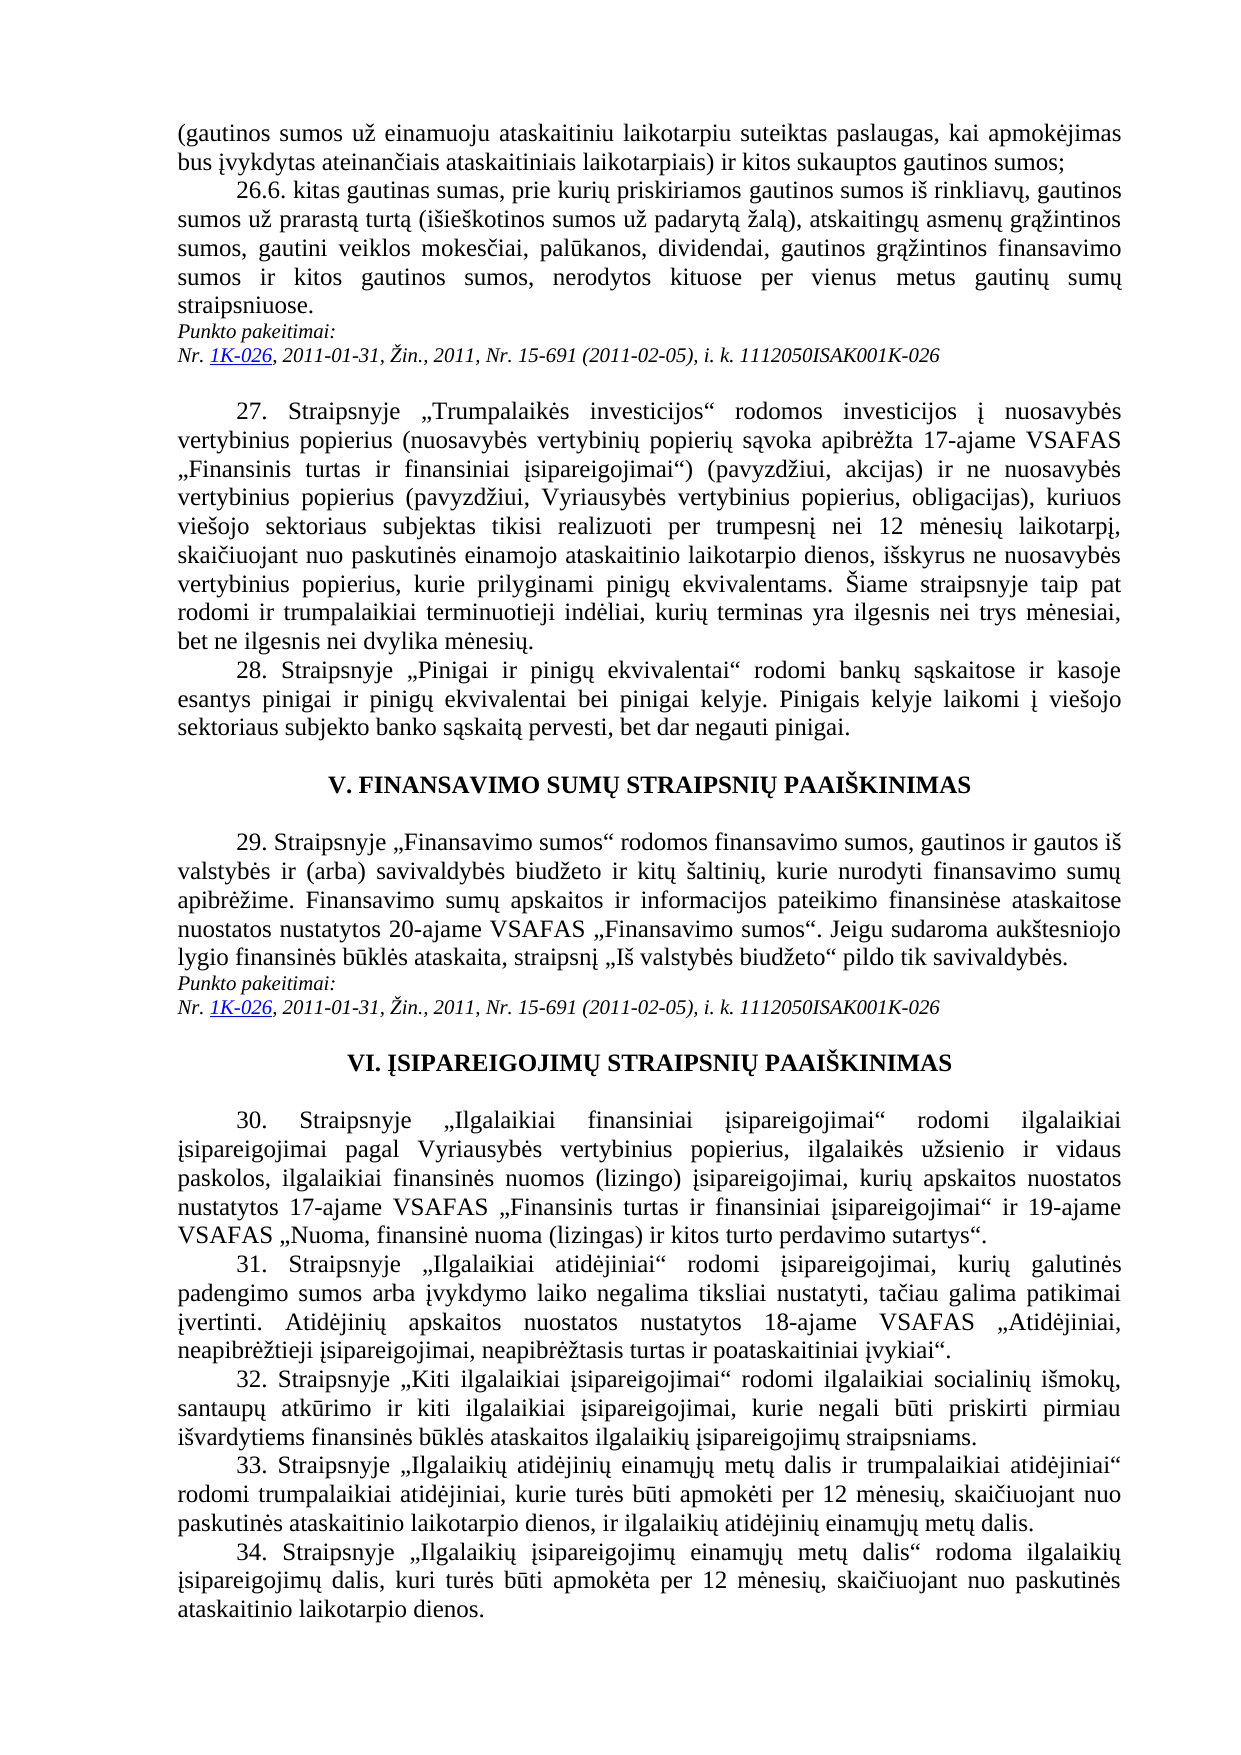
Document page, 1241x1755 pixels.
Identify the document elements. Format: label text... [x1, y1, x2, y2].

text 30. Straipsnyje „Ilgalaikiai finansiniai įsipareigojimai“ rodomi ilgalaikiai įsipareigojimai pagal Vyriausybės vertybinius popierius, ilgalaikės užsienio ir vidaus paskolos, ilgalaikiai finansinės nuomos (lizingo) įsipareigojimai, kurių apskaitos nuostatos nustatytos 17-ajame VSAFAS „Finansinis turtas ir finansiniai įsipareigojimai“ ir 19-ajame VSAFAS „Nuoma, finansinė nuoma (lizingas) ir kitos turto perdavimo sutartys“. [177, 1106, 1122, 1249]
text 34. Straipsnyje „Ilgalaikių įsipareigojimų einamųjų metų dalis“ rodoma ilgalaikių įsipareigojimų dalis, kuri turės būti apmokėta per 12 mėnesių, skaičiuojant nuo paskutinės ataskaitinio laikotarpio dienos. [177, 1537, 1122, 1623]
text 29. Straipsnyje „Finansavimo sumos“ rodomos finansavimo sumos, gautinos ir gautos iš valstybės ir (arba) savivaldybės biudžeto ir kitų šaltinių, kurie nurodyti finansavimo sumų apibrėžime. Finansavimo sumų apskaitos ir informacijos pateikimo finansinėse ataskaitose nuostatos nustatytos 20-ajame VSAFAS „Finansavimo sumos“. Jeigu sudaroma aukštesniojo lygio finansinės būklės ataskaita, straipsnį „Iš valstybės biudžeto“ pildo tik savivaldybės. [177, 827, 1122, 971]
text (gautinos sumos už einamuoju ataskaitiniu laikotarpiu suteiktas paslaugas, kai apmokėjimas bus įvykdytas ateinančiais ataskaitiniais laikotarpiais) ir kitos sukauptos gautinos sumos; [177, 118, 1122, 176]
text 33. Straipsnyje „Ilgalaikių atidėjinių einamųjų metų dalis ir trumpalaikiai atidėjiniai“ rodomi trumpalaikiai atidėjiniai, kurie turės būti apmokėti per 12 mėnesių, skaičiuojant nuo paskutinės ataskaitinio laikotarpio dienos, ir ilgalaikių atidėjinių einamųjų metų dalis. [177, 1451, 1122, 1537]
text Punkto pakeitimai: [177, 319, 1122, 343]
text 32. Straipsnyje „Kiti ilgalaikiai įsipareigojimai“ rodomi ilgalaikiai socialinių išmokų, santaupų atkūrimo ir kiti ilgalaikiai įsipareigojimai, kurie negali būti priskirti pirmiau išvardytiems finansinės būklės ataskaitos ilgalaikių įsipareigojimų straipsniams. [177, 1364, 1122, 1451]
text Punkto pakeitimai: [177, 971, 1122, 995]
text 28. Straipsnyje „Pinigai ir pinigų ekvivalentai“ rodomi bankų sąskaitose ir kasoje esantys pinigai ir pinigų ekvivalentai bei pinigai kelyje. Pinigais kelyje laikomi į viešojo sektoriaus subjekto banko sąskaitą pervesti, bet dar negauti pinigai. [177, 655, 1122, 741]
text 26.6. kitas gautinas sumas, prie kurių priskiriamos gautinos sumos iš rinkliavų, gautinos sumos už prarastą turtą (išieškotinos sumos už padarytą žalą), atskaitingų asmenų grąžintinos sumos, gautini veiklos mokesčiai, palūkanos, dividendai, gautinos grąžintinos finansavimo sumos ir kitos gautinos sumos, nerodytos kituose per vienus metus gautinų sumų straipsniuose. [177, 176, 1122, 319]
text 31. Straipsnyje „Ilgalaikiai atidėjiniai“ rodomi įsipareigojimai, kurių galutinės padengimo sumos arba įvykdymo laiko negalima tiksliai nustatyti, tačiau galima patikimai įvertinti. Atidėjinių apskaitos nuostatos nustatytos 18-ajame VSAFAS „Atidėjiniai, neapibrėžtieji įsipareigojimai, neapibrėžtasis turtas ir poataskaitiniai įvykiai“. [177, 1249, 1122, 1364]
text Nr. 1K-026, 2011-01-31, Žin., 2011, Nr. 15-691 (2011-02-05), i. k. 1112050ISAK001K-026 [177, 343, 1122, 367]
text VI. ĮSIPAREIGOJIMŲ STRAIPSNIŲ PAAIŠKINIMAS [177, 1048, 1122, 1077]
text V. FINANSAVIMO SUMŲ STRAIPSNIŲ PAAIŠKINIMAS [177, 770, 1122, 799]
text Nr. 1K-026, 2011-01-31, Žin., 2011, Nr. 15-691 (2011-02-05), i. k. 1112050ISAK001K-026 [177, 995, 1122, 1019]
text 27. Straipsnyje „Trumpalaikės investicijos“ rodomos investicijos į nuosavybės vertybinius popierius (nuosavybės vertybinių popierių sąvoka apibrėžta 17-ajame VSAFAS „Finansinis turtas ir finansiniai įsipareigojimai“) (pavyzdžiui, akcijas) ir ne nuosavybės vertybinius popierius (pavyzdžiui, Vyriausybės vertybinius popierius, obligacijas), kuriuos viešojo sektoriaus subjektas tikisi realizuoti per trumpesnį nei 12 mėnesių laikotarpį, skaičiuojant nuo paskutinės einamojo ataskaitinio laikotarpio dienos, išskyrus ne nuosavybės vertybinius popierius, kurie prilyginami pinigų ekvivalentams. Šiame straipsnyje taip pat rodomi ir trumpalaikiai terminuotieji indėliai, kurių terminas yra ilgesnis nei trys mėnesiai, bet ne ilgesnis nei dvylika mėnesių. [177, 396, 1122, 655]
